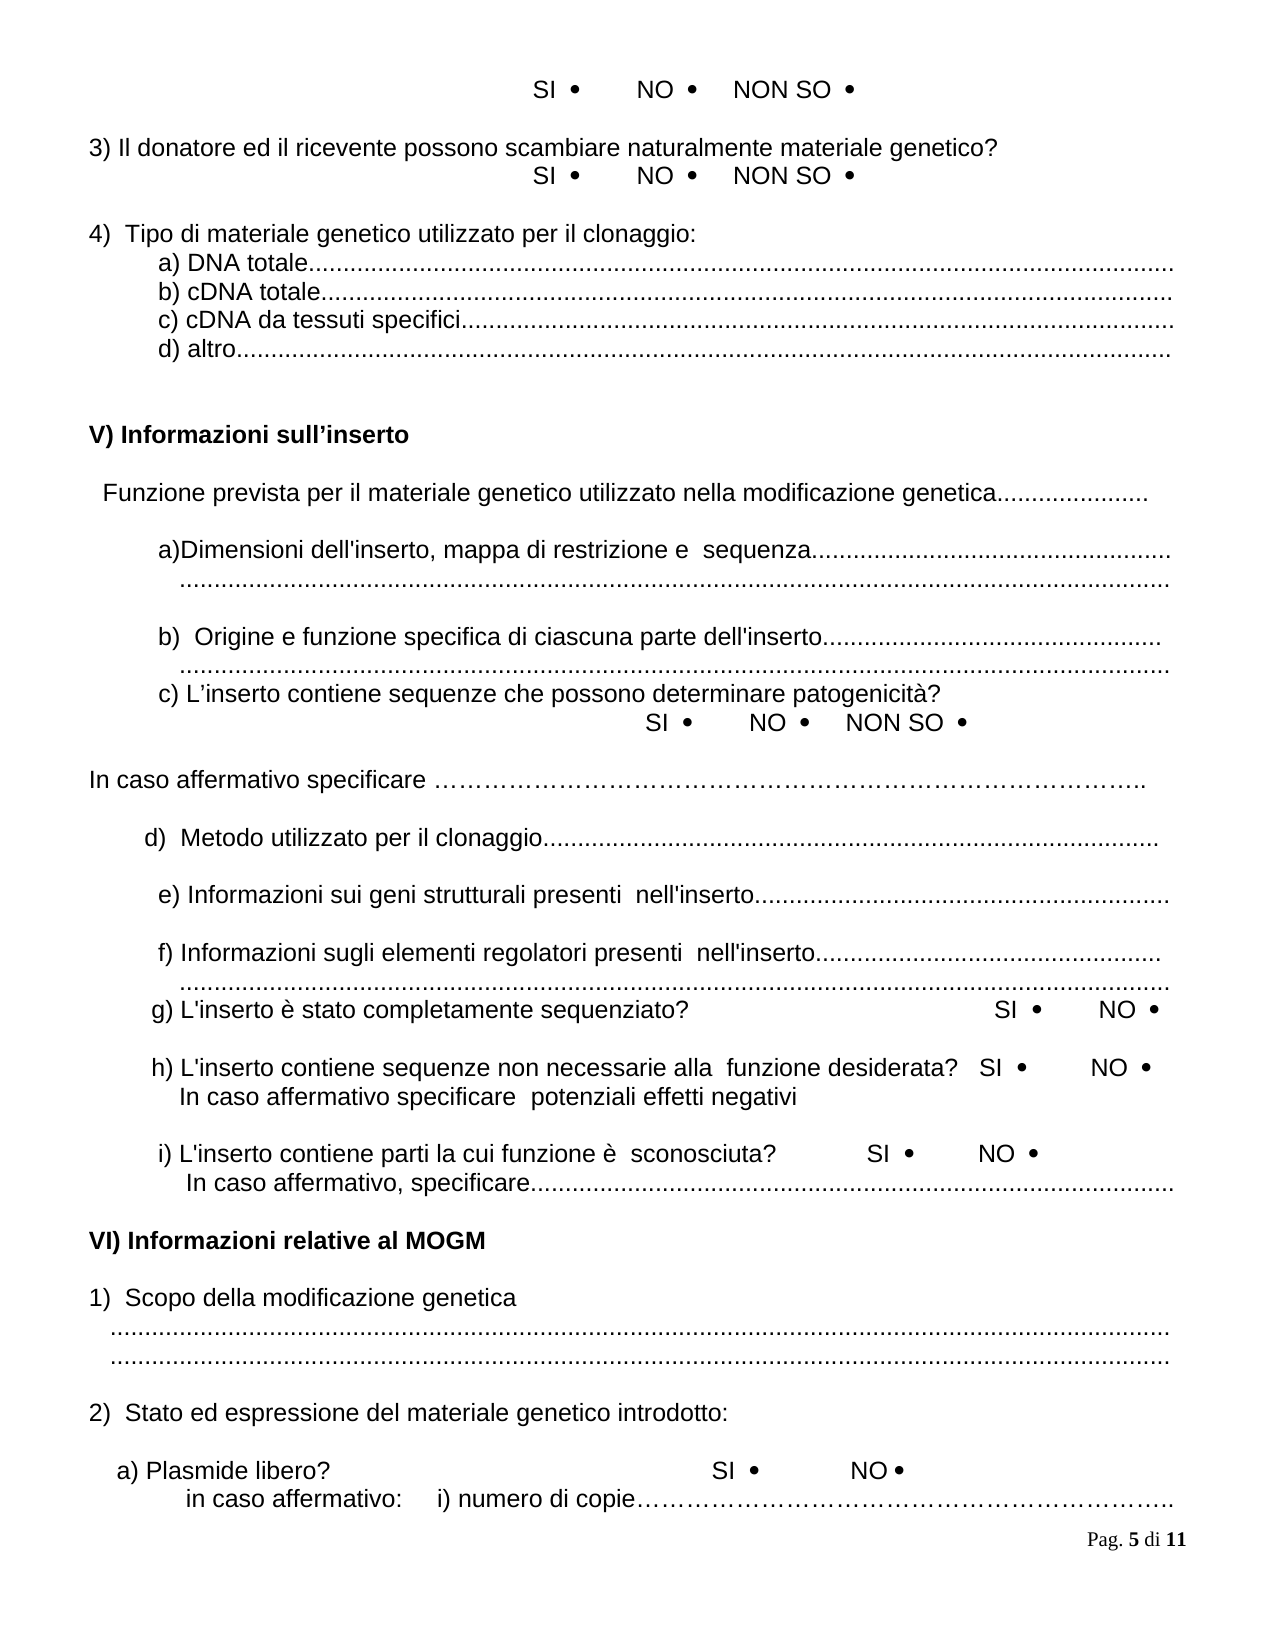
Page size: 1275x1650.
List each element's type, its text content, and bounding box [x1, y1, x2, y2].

text 1) Scopo della modificazione genetica [89, 1283, 1186, 1312]
text a) Plasmide libero? SI  NO  [89, 1456, 1186, 1484]
subtitle VI) Informazioni relative al MOGM [89, 1226, 1186, 1254]
text d) altro....................................................................................................................................... [89, 334, 1186, 363]
text b) cDNA totale........................................................................................................................... [89, 276, 1186, 305]
text 3) Il donatore ed il ricevente possono scambiare naturalmente materiale genetico? [89, 133, 1186, 161]
text g) L'inserto è stato completamente sequenziato? SI  NO  [89, 995, 1186, 1024]
text ......................................................................................................................................................... [89, 1341, 1186, 1369]
text 2) Stato ed espressione del materiale genetico introdotto: [89, 1398, 1186, 1427]
text In caso affermativo, specificare............................................................................................. [89, 1168, 1186, 1197]
text In caso affermativo specificare potenziali effetti negativi [89, 1082, 1186, 1111]
text c) L’inserto contiene sequenze che possono determinare patogenicità? [89, 679, 1186, 708]
text in caso affermativo: i) numero di copie……………………………………………………….. [89, 1484, 1186, 1513]
text Funzione prevista per il materiale genetico utilizzato nella modificazione genetica...................... [89, 478, 1186, 506]
text h) L'inserto contiene sequenze non necessarie alla funzione desiderata? SI  NO  [89, 1053, 1186, 1082]
text ............................................................................................................................................... [89, 564, 1186, 593]
text a) DNA totale............................................................................................................................. [89, 248, 1186, 276]
subtitle V) Informazioni sull’inserto [89, 420, 1186, 449]
text a)Dimensioni dell'inserto, mappa di restrizione e sequenza.................................................... [89, 535, 1186, 564]
text 4) Tipo di materiale genetico utilizzato per il clonaggio: [89, 219, 1186, 248]
text b) Origine e funzione specifica di ciascuna parte dell'inserto................................................. [89, 621, 1186, 650]
text In caso affermativo specificare ………………………………………………………………………….. [89, 765, 1186, 794]
text ......................................................................................................................................................... [89, 1312, 1186, 1341]
list SI  NO  NON SO  [201, 708, 1186, 737]
text SI  NO  NON SO  [89, 161, 1186, 190]
text ............................................................................................................................................... [89, 967, 1186, 995]
text SI  NO  NON SO  [89, 75, 1186, 104]
text f) Informazioni sugli elementi regolatori presenti nell'inserto.................................................. [89, 938, 1186, 967]
text c) cDNA da tessuti specifici....................................................................................................... [89, 305, 1186, 334]
text d) Metodo utilizzato per il clonaggio......................................................................................... [89, 823, 1186, 852]
text i) L'inserto contiene parti la cui funzione è sconosciuta? SI  NO  [89, 1139, 1186, 1168]
text e) Informazioni sui geni strutturali presenti nell'inserto............................................................ [89, 880, 1186, 909]
text ............................................................................................................................................... [89, 650, 1186, 679]
